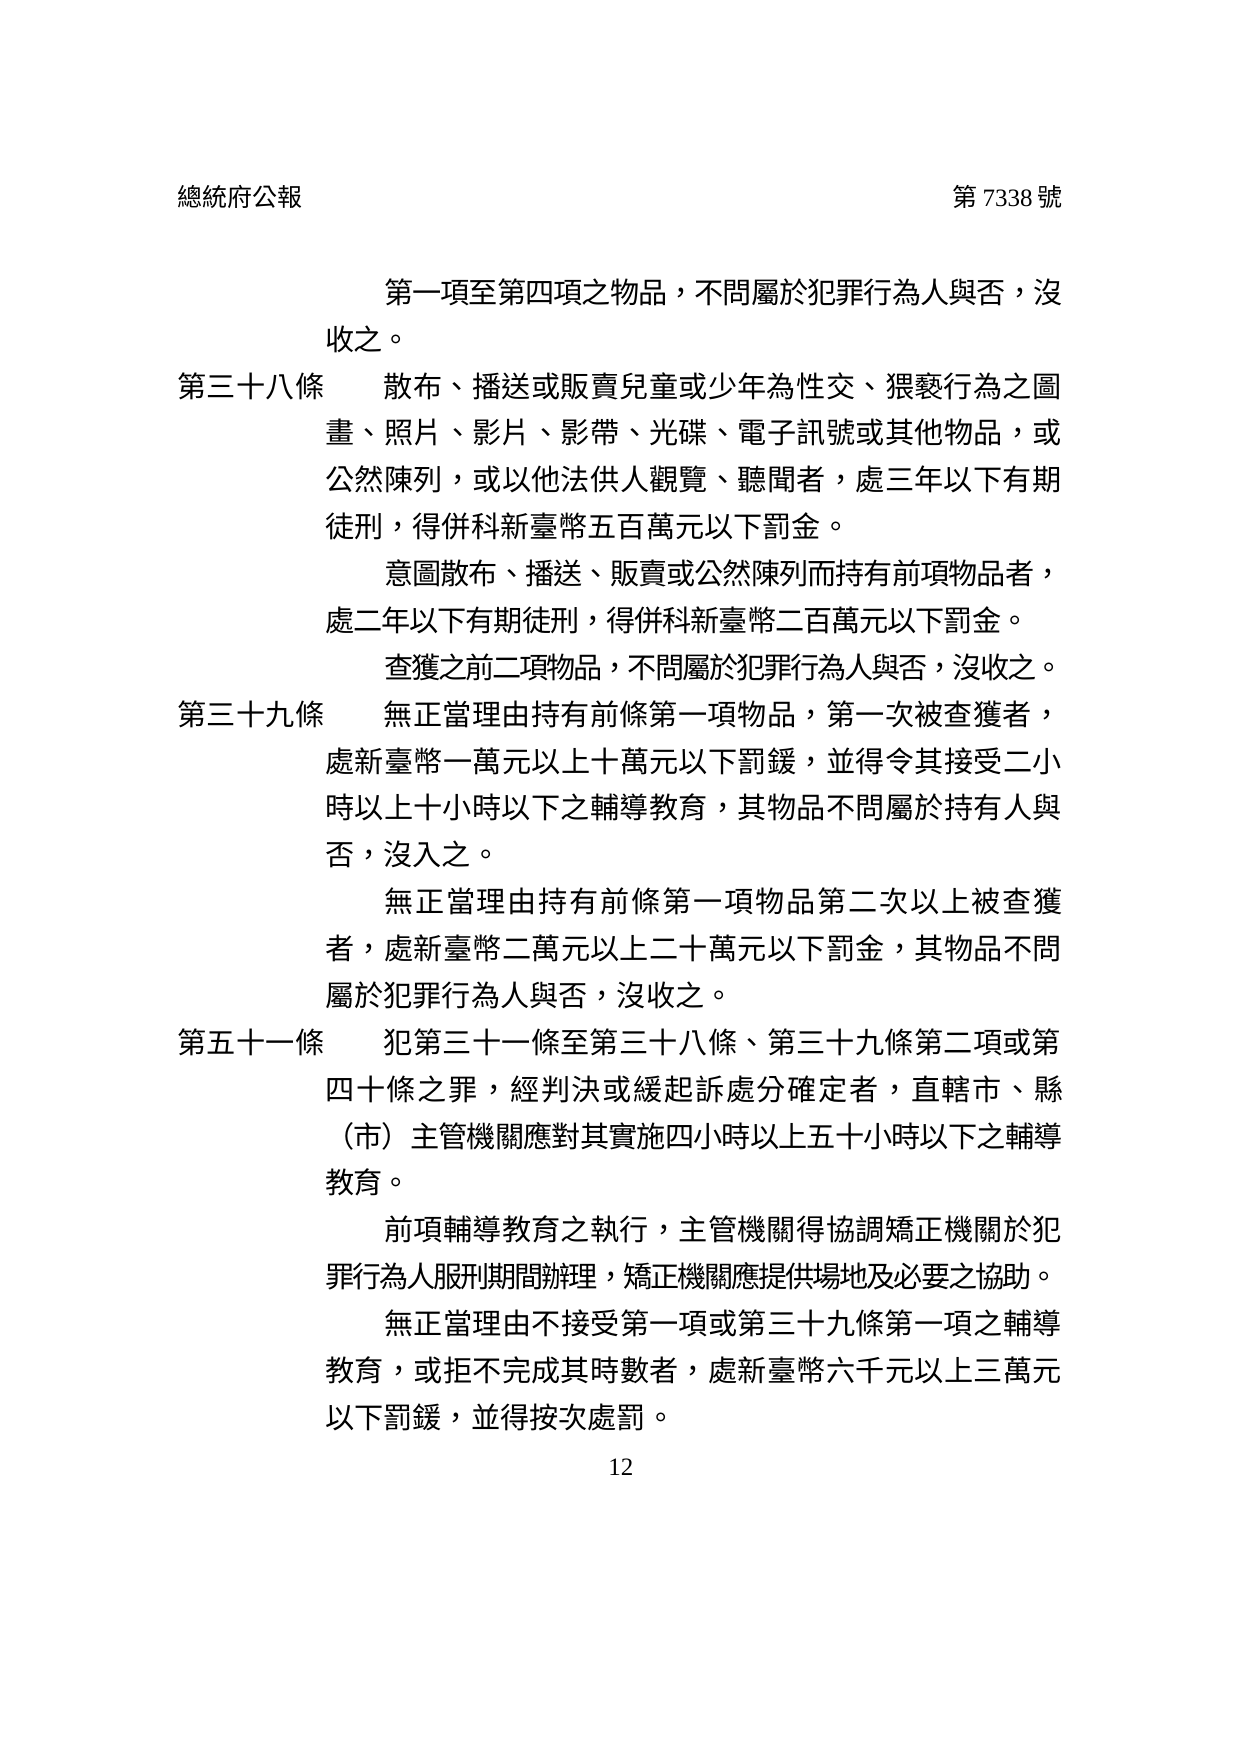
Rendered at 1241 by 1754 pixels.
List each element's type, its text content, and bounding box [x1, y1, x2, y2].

text 意圖散布、播送、販賣或公然陳列而持有前項物品者，處二年以下有期徒刑，得併科新臺幣二百萬元以下罰金。 [325, 547, 1064, 641]
text 無正當理由不接受第一項或第三十九條第一項之輔導教育，或拒不完成其時數者，處新臺幣六千元以上三萬元以下罰鍰，並得按次處罰。 [325, 1297, 1064, 1438]
text 第五十一條 犯第三十一條至第三十八條、第三十九條第二項或第四十條之罪，經判決或緩起訴處分確定者，直轄市、縣（市）主管機關應對其實施四小時以上五十小時以下之輔導教育。 [177, 1016, 1064, 1203]
text 第一項至第四項之物品，不問屬於犯罪行為人與否，沒收之。 [325, 266, 1064, 359]
text 前項輔導教育之執行，主管機關得協調矯正機關於犯罪行為人服刑期間辦理，矯正機關應提供場地及必要之協助。 [325, 1203, 1064, 1297]
text 無正當理由持有前條第一項物品第二次以上被查獲者，處新臺幣二萬元以上二十萬元以下罰金，其物品不問屬於犯罪行為人與否，沒收之。 [325, 875, 1064, 1016]
text 查獲之前二項物品，不問屬於犯罪行為人與否，沒收之。 [325, 641, 1064, 688]
text 第三十八條 散布、播送或販賣兒童或少年為性交、猥褻行為之圖畫、照片、影片、影帶、光碟、電子訊號或其他物品，或公然陳列，或以他法供人觀覽、聽聞者，處三年以下有期徒刑，得併科新臺幣五百萬元以下罰金。 [177, 359, 1064, 547]
text 第三十九條 無正當理由持有前條第一項物品，第一次被查獲者，處新臺幣一萬元以上十萬元以下罰鍰，並得令其接受二小時以上十小時以下之輔導教育，其物品不問屬於持有人與否，沒入之。 [177, 688, 1064, 875]
